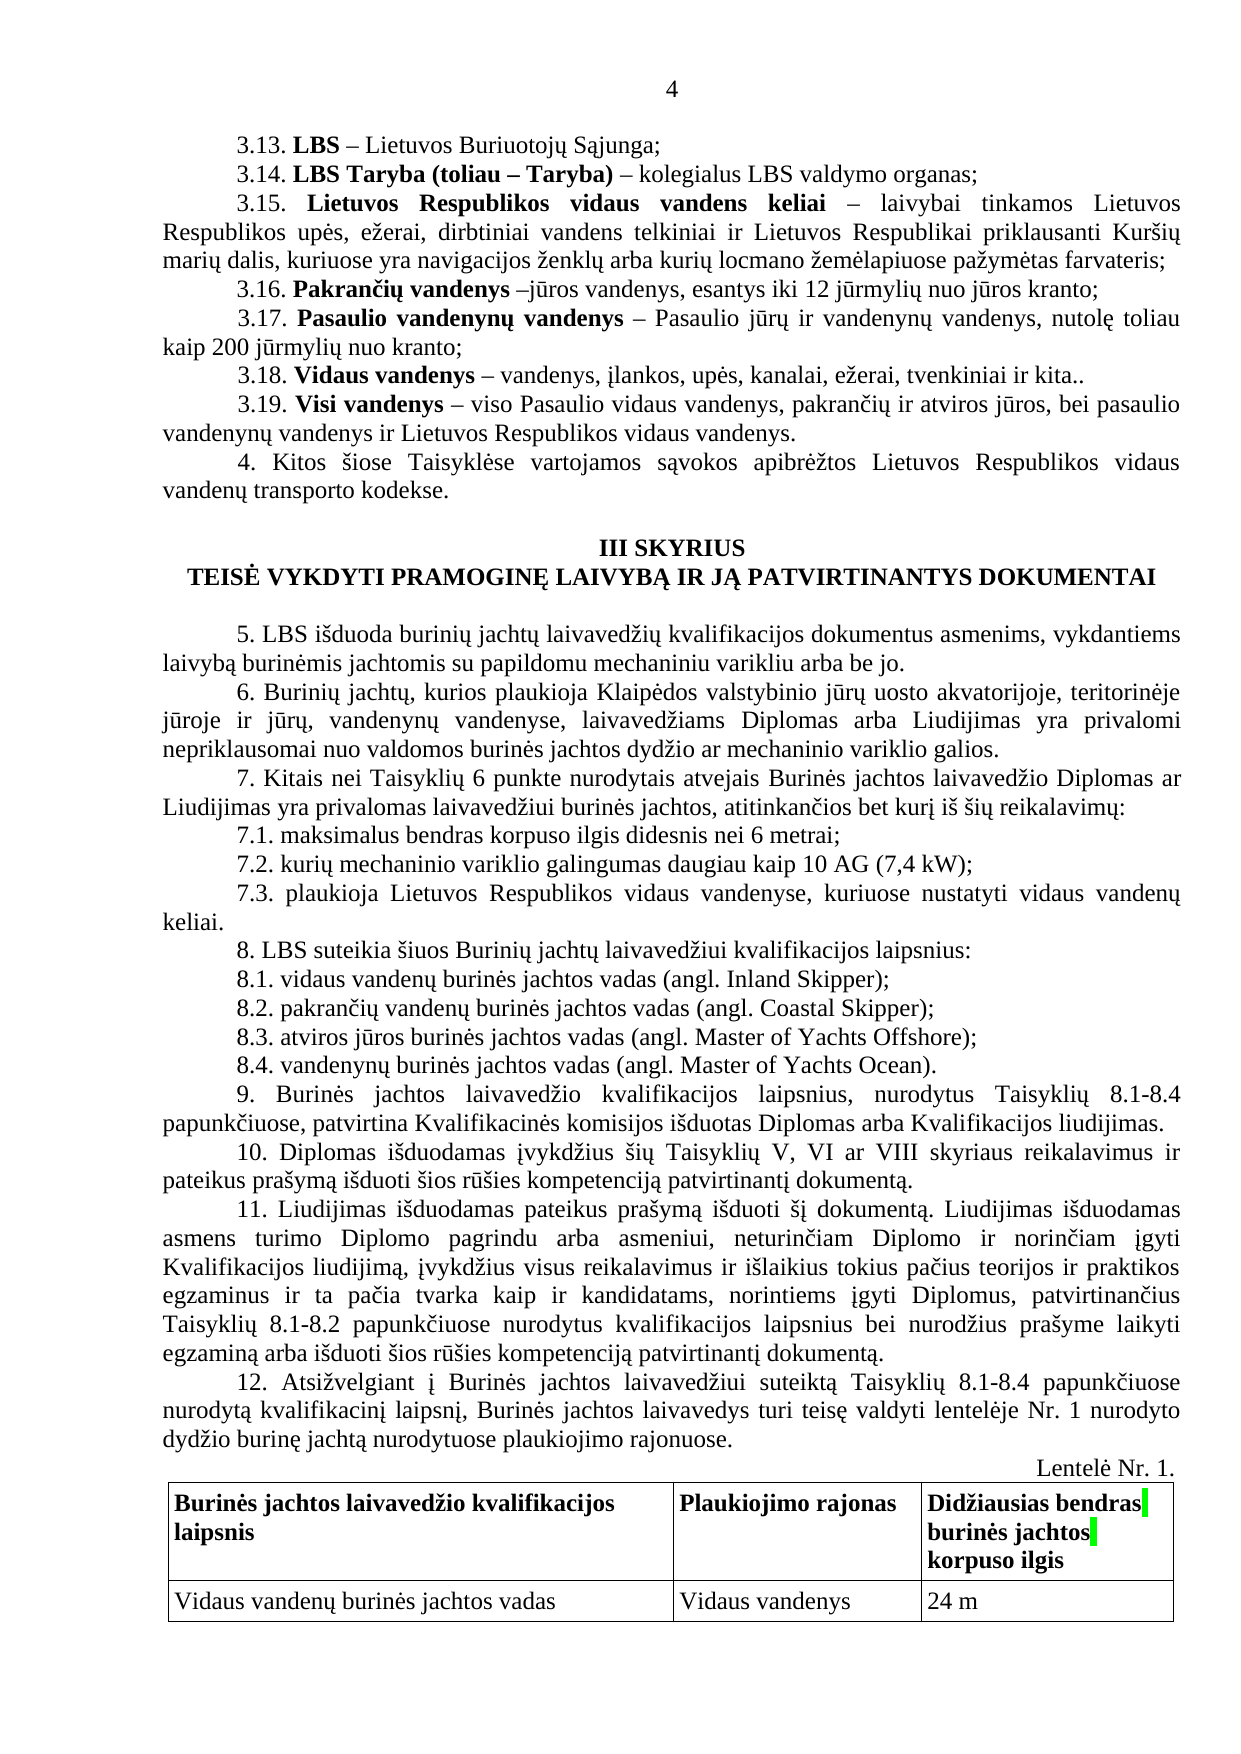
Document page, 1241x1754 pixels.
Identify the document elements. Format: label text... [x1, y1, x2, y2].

text 7.3. plaukioja Lietuvos Respublikos vidaus vandenyse, kuriuose nustatyti vidaus vandenų keliai. [162, 878, 1181, 936]
text 3.19. Visi vandenys – viso Pasaulio vidaus vandenys, pakrančių ir atviros jūros, bei pasaulio vandenynų vandenys ir Lietuvos Respublikos vidaus vandenys. [162, 389, 1181, 447]
text 3.17. Pasaulio vandenynų vandenys – Pasaulio jūrų ir vandenynų vandenys, nutolę toliau kaip 200 jūrmylių nuo kranto; [162, 303, 1181, 361]
table_header Didžiausias bendras burinės jachtos korpuso ilgis [922, 1483, 1173, 1580]
table_header Plaukiojimo rajonas [674, 1483, 921, 1580]
text TEISĖ VYKDYTI PRAMOGINĘ LAIVYBĄ IR JĄ PATVIRTINANTYS DOKUMENTAI [162, 562, 1181, 591]
table_cell 24 m [922, 1581, 1173, 1621]
text 5. LBS išduoda burinių jachtų laivavedžių kvalifikacijos dokumentus asmenims, vykdantiems laivybą burinėmis jachtomis su papildomu mechaniniu varikliu arba be jo. [162, 619, 1181, 677]
text 10. Diplomas išduodamas įvykdžius šių Taisyklių V, VI ar VIII skyriaus reikalavimus ir pateikus prašymą išduoti šios rūšies kompetenciją patvirtinantį dokumentą. [162, 1137, 1181, 1194]
table_cell Vidaus vandenys [674, 1581, 921, 1621]
text 11. Liudijimas išduodamas pateikus prašymą išduoti šį dokumentą. Liudijimas išduodamas asmens turimo Diplomo pagrindu arba asmeniui, neturinčiam Diplomo ir norinčiam įgyti Kvalifikacijos liudijimą, įvykdžius visus reikalavimus ir išlaikius tokius pačius teorijos ir praktikos egzaminus ir ta pačia tvarka kaip ir kandidatams, norintiems įgyti Diplomus, patvirtinančius Taisyklių 8.1-8.2 papunkčiuose nurodytus kvalifikacijos laipsnius bei nurodžius prašyme laikyti egzaminą arba išduoti šios rūšies kompetenciją patvirtinantį dokumentą. [162, 1194, 1181, 1367]
text 7. Kitais nei Taisyklių 6 punkte nurodytais atvejais Burinės jachtos laivavedžio Diplomas ar Liudijimas yra privalomas laivavedžiui burinės jachtos, atitinkančios bet kurį iš šių reikalavimų: [162, 763, 1181, 821]
text 8.3. atviros jūros burinės jachtos vadas (angl. Master of Yachts Offshore); [162, 1022, 1181, 1051]
text 3.14. LBS Taryba (toliau – Taryba) – kolegialus LBS valdymo organas; [162, 159, 1181, 188]
text 8.4. vandenynų burinės jachtos vadas (angl. Master of Yachts Ocean). [162, 1051, 1181, 1079]
text 3.15. Lietuvos Respublikos vidaus vandens keliai – laivybai tinkamos Lietuvos Respublikos upės, ežerai, dirbtiniai vandens telkiniai ir Lietuvos Respublikai priklausanti Kuršių marių dalis, kuriuose yra navigacijos ženklų arba kurių locmano žemėlapiuose pažymėtas farvateris; [162, 188, 1181, 274]
text 6. Burinių jachtų, kurios plaukioja Klaipėdos valstybinio jūrų uosto akvatorijoje, teritorinėje jūroje ir jūrų, vandenynų vandenyse, laivavedžiams Diplomas arba Liudijimas yra privalomi nepriklausomai nuo valdomos burinės jachtos dydžio ar mechaninio variklio galios. [162, 677, 1181, 763]
text 3.18. Vidaus vandenys – vandenys, įlankos, upės, kanalai, ežerai, tvenkiniai ir kita.. [162, 361, 1181, 389]
text 4. Kitos šiose Taisyklėse vartojamos sąvokos apibrėžtos Lietuvos Respublikos vidaus vandenų transporto kodekse. [162, 447, 1181, 504]
text 8.1. vidaus vandenų burinės jachtos vadas (angl. Inland Skipper); [162, 964, 1181, 993]
text 7.2. kurių mechaninio variklio galingumas daugiau kaip 10 AG (7,4 kW); [162, 849, 1181, 878]
text 9. Burinės jachtos laivavedžio kvalifikacijos laipsnius, nurodytus Taisyklių 8.1-8.4 papunkčiuose, patvirtina Kvalifikacinės komisijos išduotas Diplomas arba Kvalifikacijos liudijimas. [162, 1079, 1181, 1137]
text 12. Atsižvelgiant į Burinės jachtos laivavedžiui suteiktą Taisyklių 8.1-8.4 papunkčiuose nurodytą kvalifikacinį laipsnį, Burinės jachtos laivavedys turi teisę valdyti lentelėje Nr. 1 nurodyto dydžio burinę jachtą nurodytuose plaukiojimo rajonuose. [162, 1367, 1181, 1453]
text III SKYRIUS [162, 533, 1181, 562]
table_cell Vidaus vandenų burinės jachtos vadas [169, 1581, 673, 1621]
text 8.2. pakrančių vandenų burinės jachtos vadas (angl. Coastal Skipper); [162, 993, 1181, 1022]
table_header Burinės jachtos laivavedžio kvalifikacijos laipsnis [169, 1483, 673, 1580]
text Lentelė Nr. 1. [162, 1453, 1181, 1482]
text 8. LBS suteikia šiuos Burinių jachtų laivavedžiui kvalifikacijos laipsnius: [162, 936, 1181, 964]
text 7.1. maksimalus bendras korpuso ilgis didesnis nei 6 metrai; [162, 821, 1181, 849]
text 3.13. LBS – Lietuvos Buriuotojų Sąjunga; [162, 131, 1181, 159]
text 3.16. Pakrančių vandenys –jūros vandenys, esantys iki 12 jūrmylių nuo jūros kranto; [162, 274, 1181, 303]
